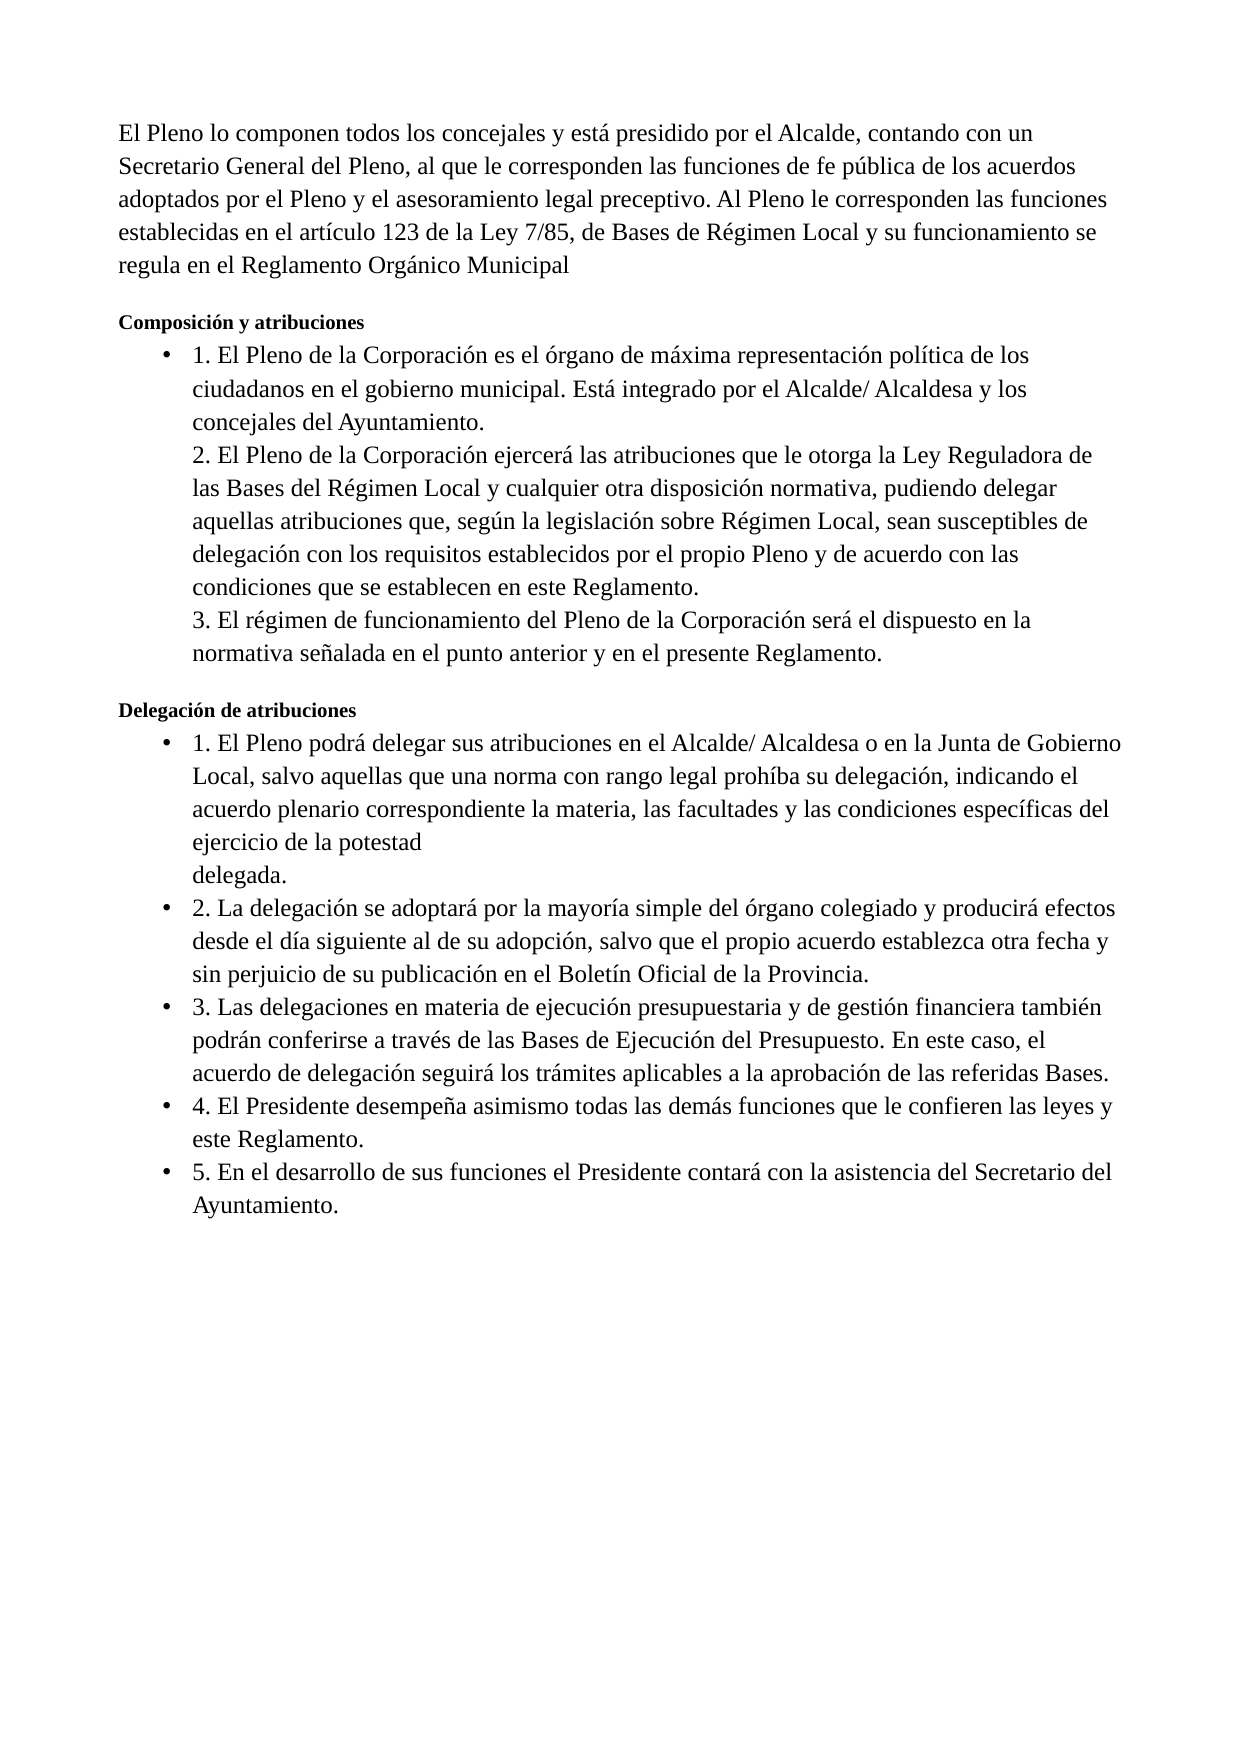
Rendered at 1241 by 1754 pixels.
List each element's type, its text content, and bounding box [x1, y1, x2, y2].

text El Pleno lo componen todos los concejales y está presidido por el Alcalde, contando con un Secretario General del Pleno, al que le corresponden las funciones de fe pública de los acuerdos adoptados por el Pleno y el asesoramiento legal preceptivo. Al Pleno le corresponden las funciones establecidas en el artículo 123 de la Ley 7/85, de Bases de Régimen Local y su funcionamiento se regula en el Reglamento Orgánico Municipal [118, 118, 1122, 279]
list 3. Las delegaciones en materia de ejecución presupuestaria y de gestión financiera también podrán conferirse a través de las Bases de Ejecución del Presupuesto. En este caso, el acuerdo de delegación seguirá los trámites aplicables a la aprobación de las referidas Bases. [162, 992, 1122, 1087]
list 5. En el desarrollo de sus funciones el Presidente contará con la asistencia del Secretario del Ayuntamiento. [162, 1157, 1122, 1219]
list 2. La delegación se adoptará por la mayoría simple del órgano colegiado y producirá efectos desde el día siguiente al de su adopción, salvo que el propio acuerdo establezca otra fecha y sin perjuicio de su publicación en el Boletín Oficial de la Provincia. [162, 893, 1122, 988]
list 1. El Pleno de la Corporación es el órgano de máxima representación política de los ciudadanos en el gobierno municipal. Está integrado por el Alcalde/ Alcaldesa y los concejales del Ayuntamiento. 2. El Pleno de la Corporación ejercerá las atribuciones que le otorga la Ley Reguladora de las Bases del Régimen Local y cualquier otra disposición normativa, pudiendo delegar aquellas atribuciones que, según la legislación sobre Régimen Local, sean susceptibles de delegación con los requisitos establecidos por el propio Pleno y de acuerdo con las condiciones que se establecen en este Reglamento. 3. El régimen de funcionamiento del Pleno de la Corporación será el dispuesto en la normativa señalada en el punto anterior y en el presente Reglamento. [162, 341, 1122, 667]
list 4. El Presidente desempeña asimismo todas las demás funciones que le confieren las leyes y este Reglamento. [162, 1091, 1122, 1153]
subtitle Composición y atribuciones [118, 310, 1122, 334]
subtitle Delegación de atribuciones [118, 698, 1122, 722]
list 1. El Pleno podrá delegar sus atribuciones en el Alcalde/ Alcaldesa o en la Junta de Gobierno Local, salvo aquellas que una norma con rango legal prohíba su delegación, indicando el acuerdo plenario correspondiente la materia, las facultades y las condiciones específicas del ejercicio de la potestad delegada. [162, 728, 1122, 889]
